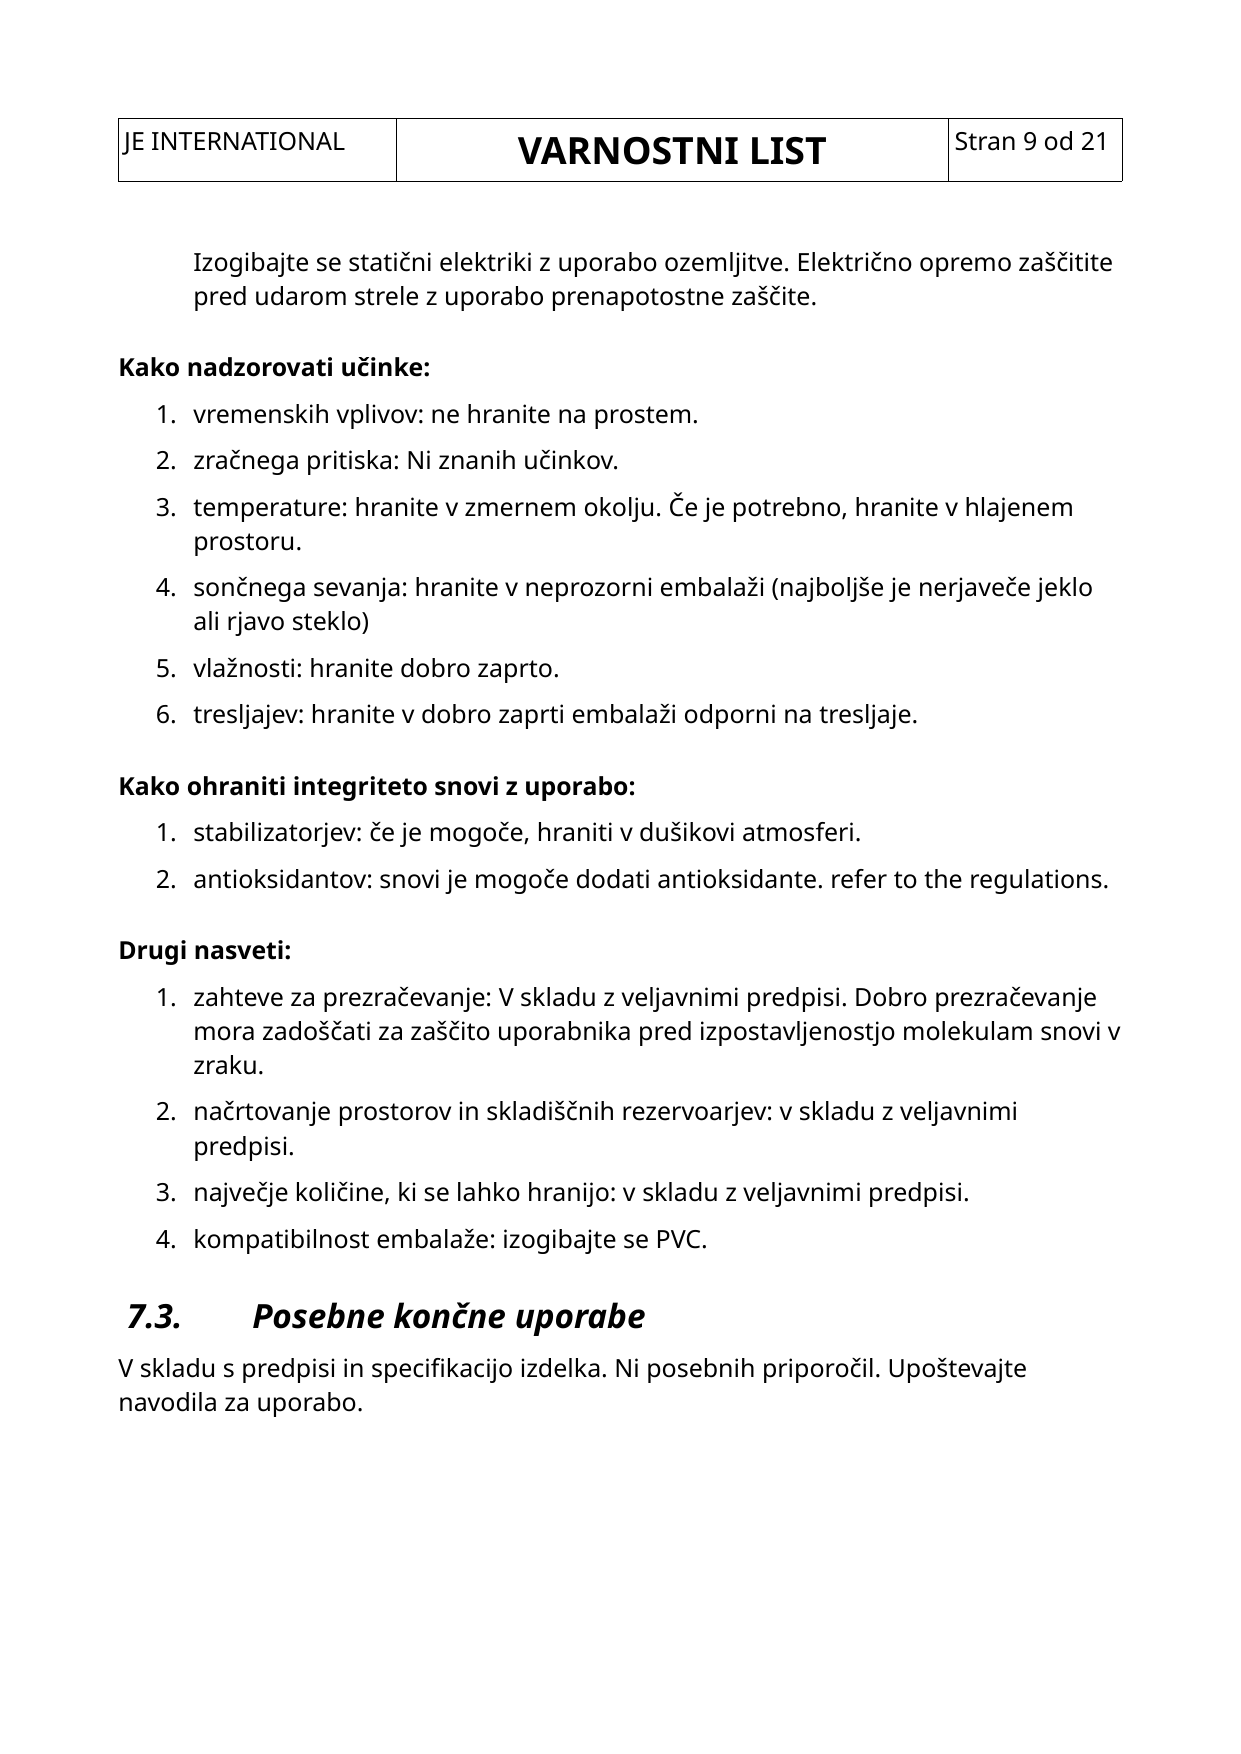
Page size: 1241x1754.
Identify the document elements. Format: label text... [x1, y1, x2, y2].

list sončnega sevanja: hranite v neprozorni embalaži (najboljše je nerjaveče jeklo ali rjavo steklo) [156, 570, 1122, 638]
subtitle Posebne končne uporabe [118, 1293, 1122, 1338]
list največje količine, ki se lahko hranijo: v skladu z veljavnimi predpisi. [156, 1175, 1122, 1209]
subtitle Kako nadzorovati učinke: [118, 350, 1122, 384]
list kompatibilnost embalaže: izogibajte se PVC. [156, 1221, 1122, 1255]
list temperature: hranite v zmernem okolju. Če je potrebno, hranite v hlajenem prostoru. [156, 489, 1122, 557]
list zračnega pritiska: Ni znanih učinkov. [156, 443, 1122, 477]
subtitle Drugi nasveti: [118, 933, 1122, 967]
list vlažnosti: hranite dobro zaprto. [156, 651, 1122, 685]
list vremenskih vplivov: ne hranite na prostem. [156, 396, 1122, 430]
list zahteve za prezračevanje: V skladu z veljavnimi predpisi. Dobro prezračevanje mora zadoščati za zaščito uporabnika pred izpostavljenostjo molekulam snovi v zraku. [156, 979, 1122, 1082]
list antioksidantov: snovi je mogoče dodati antioksidante. refer to the regulations. [156, 862, 1122, 896]
text V skladu s predpisi in specifikacijo izdelka. Ni posebnih priporočil. Upoštevajte navodila za uporabo. [118, 1351, 1122, 1419]
subtitle Kako ohraniti integriteto snovi z uporabo: [118, 769, 1122, 802]
list načrtovanje prostorov in skladiščnih rezervoarjev: v skladu z veljavnimi predpisi. [156, 1094, 1122, 1162]
list tresljajev: hranite v dobro zaprti embalaži odporni na tresljaje. [156, 697, 1122, 731]
list stabilizatorjev: če je mogoče, hraniti v dušikovi atmosferi. [156, 815, 1122, 849]
list Izogibajte se statični elektriki z uporabo ozemljitve. Električno opremo zaščitite pred udarom strele z uporabo prenapotostne zaščite. [156, 244, 1122, 312]
